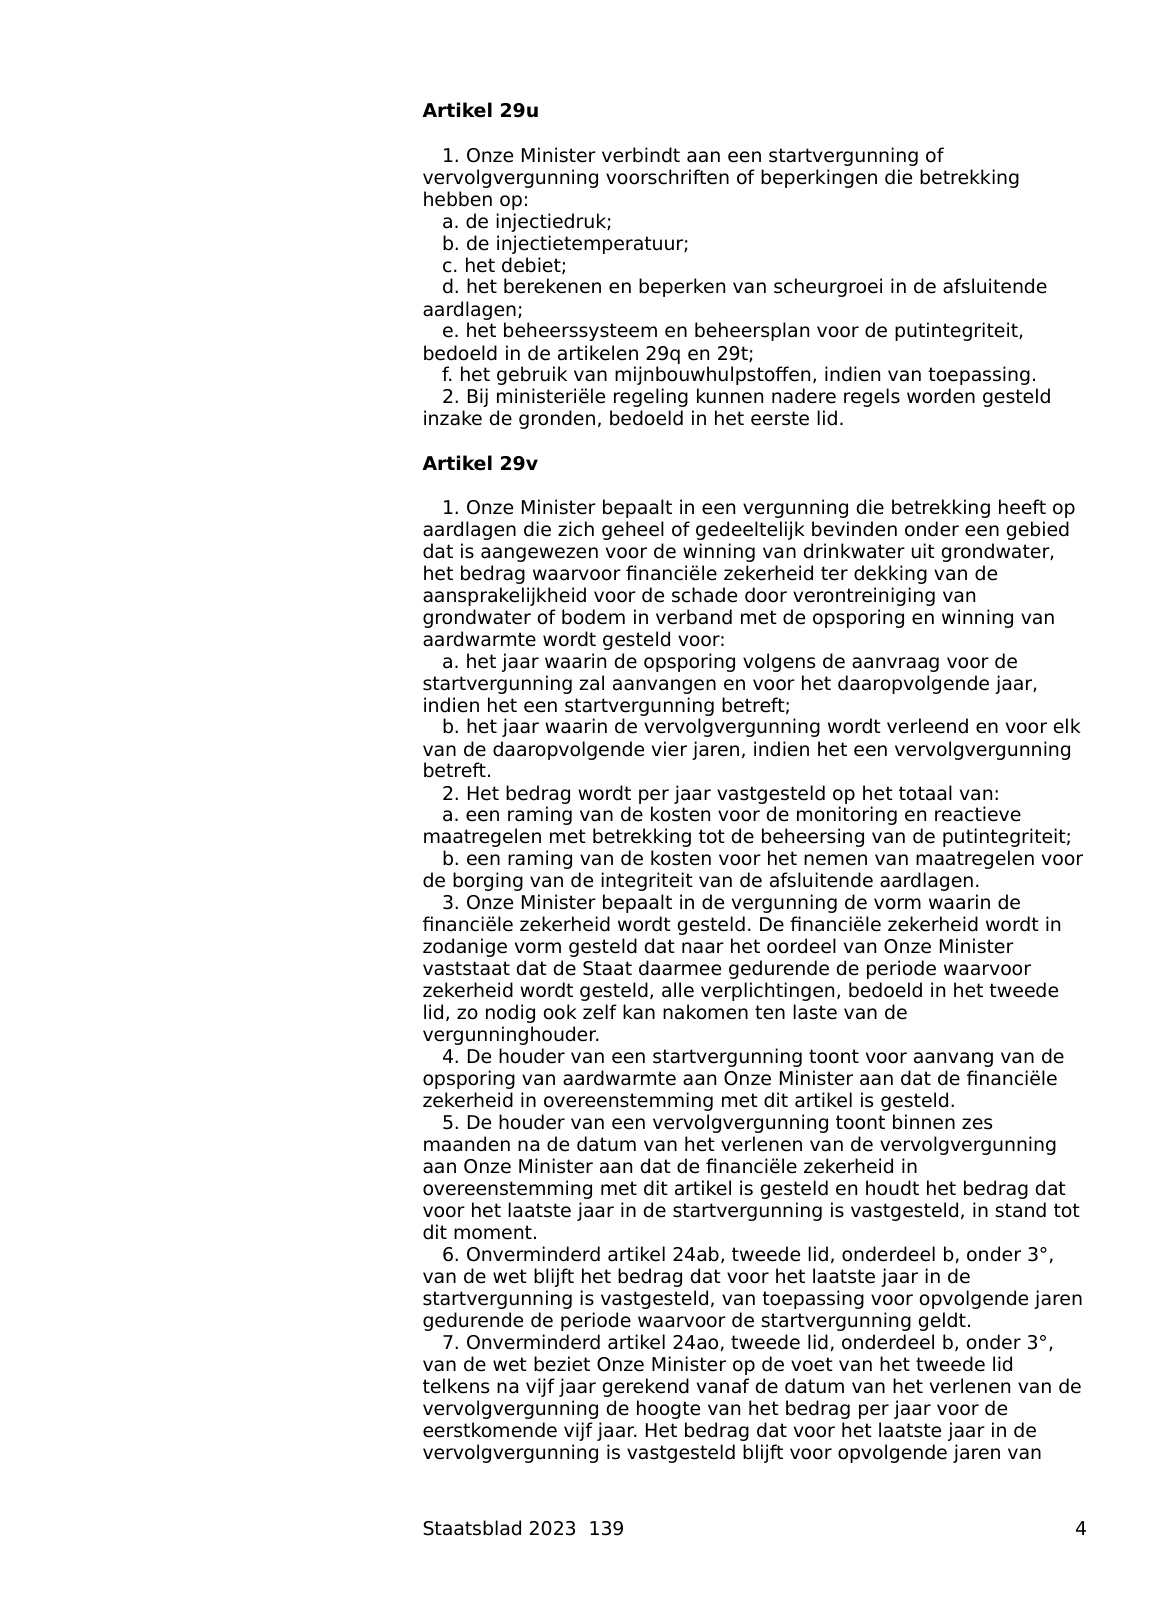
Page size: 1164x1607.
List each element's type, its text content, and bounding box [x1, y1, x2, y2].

text a. een raming van de kosten voor de monitoring en reactieve maatregelen met betrekking tot de beheersing van de putintegriteit; [422, 804, 1087, 848]
text 5. De houder van een vervolgvergunning toont binnen zes maanden na de datum van het verlenen van de vervolgvergunning aan Onze Minister aan dat de financiële zekerheid in overeenstemming met dit artikel is gesteld en houdt het bedrag dat voor het laatste jaar in de startvergunning is vastgesteld, in stand tot dit moment. [422, 1112, 1087, 1244]
text 2. Het bedrag wordt per jaar vastgesteld op het totaal van: [422, 782, 1087, 804]
text a. het jaar waarin de opsporing volgens de aanvraag voor de startvergunning zal aanvangen en voor het daaropvolgende jaar, indien het een startvergunning betreft; [422, 651, 1087, 716]
text 2. Bij ministeriële regeling kunnen nadere regels worden gesteld inzake de gronden, bedoeld in het eerste lid. [422, 386, 1087, 430]
text e. het beheerssysteem en beheersplan voor de putintegriteit, bedoeld in de artikelen 29q en 29t; [422, 320, 1087, 364]
text 3. Onze Minister bepaalt in de vergunning de vorm waarin de financiële zekerheid wordt gesteld. De financiële zekerheid wordt in zodanige vorm gesteld dat naar het oordeel van Onze Minister vaststaat dat de Staat daarmee gedurende de periode waarvoor zekerheid wordt gesteld, alle verplichtingen, bedoeld in het tweede lid, zo nodig ook zelf kan nakomen ten laste van de vergunninghouder. [422, 892, 1087, 1046]
subtitle Artikel 29u [422, 100, 1087, 122]
text 6. Onverminderd artikel 24ab, tweede lid, onderdeel b, onder 3°, van de wet blijft het bedrag dat voor het laatste jaar in de startvergunning is vastgesteld, van toepassing voor opvolgende jaren gedurende de periode waarvoor de startvergunning geldt. [422, 1244, 1087, 1332]
text b. de injectietemperatuur; [422, 232, 1087, 254]
text 7. Onverminderd artikel 24ao, tweede lid, onderdeel b, onder 3°, van de wet beziet Onze Minister op de voet van het tweede lid telkens na vijf jaar gerekend vanaf de datum van het verlenen van de vervolgvergunning de hoogte van het bedrag per jaar voor de eerstkomende vijf jaar. Het bedrag dat voor het laatste jaar in de vervolgvergunning is vastgesteld blijft voor opvolgende jaren van [422, 1332, 1087, 1464]
text 1. Onze Minister verbindt aan een startvergunning of vervolgvergunning voorschriften of beperkingen die betrekking hebben op: [422, 144, 1087, 211]
text b. het jaar waarin de vervolgvergunning wordt verleend en voor elk van de daaropvolgende vier jaren, indien het een vervolgvergunning betreft. [422, 716, 1087, 782]
text d. het berekenen en beperken van scheurgroei in de afsluitende aardlagen; [422, 276, 1087, 320]
subtitle Artikel 29v [422, 452, 1087, 474]
text 4. De houder van een startvergunning toont voor aanvang van de opsporing van aardwarmte aan Onze Minister aan dat de financiële zekerheid in overeenstemming met dit artikel is gesteld. [422, 1046, 1087, 1112]
text 1. Onze Minister bepaalt in een vergunning die betrekking heeft op aardlagen die zich geheel of gedeeltelijk bevinden onder een gebied dat is aangewezen voor de winning van drinkwater uit grondwater, het bedrag waarvoor financiële zekerheid ter dekking van de aansprakelijkheid voor de schade door verontreiniging van grondwater of bodem in verband met de opsporing en winning van aardwarmte wordt gesteld voor: [422, 497, 1087, 651]
text f. het gebruik van mijnbouwhulpstoffen, indien van toepassing. [422, 364, 1087, 386]
text c. het debiet; [422, 254, 1087, 276]
text b. een raming van de kosten voor het nemen van maatregelen voor de borging van de integriteit van de afsluitende aardlagen. [422, 848, 1087, 892]
text a. de injectiedruk; [422, 211, 1087, 232]
